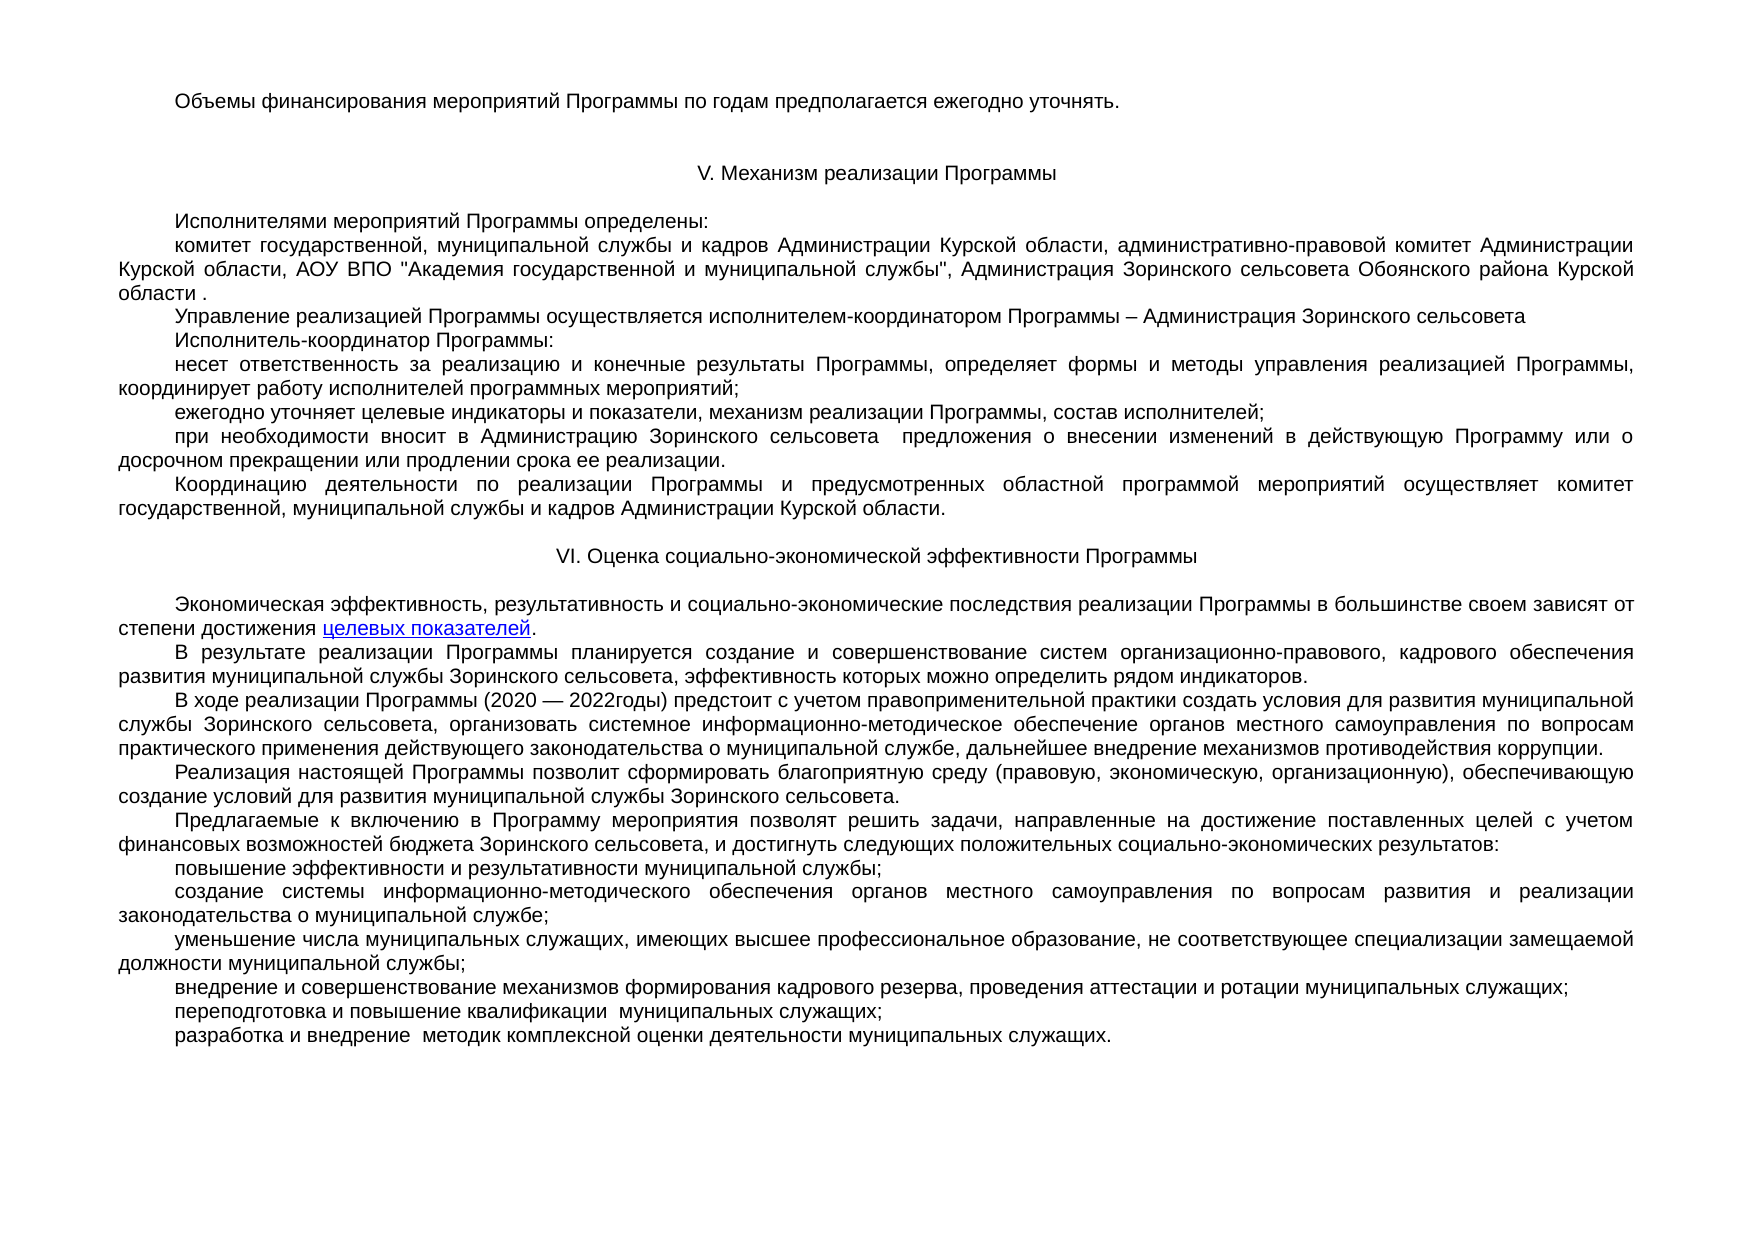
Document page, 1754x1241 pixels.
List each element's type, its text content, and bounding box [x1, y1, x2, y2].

text Предлагаемые к включению в Программу мероприятия позволят решить задачи, направленные на достижение поставленных целей с учетом финансовых возможностей бюджета Зоринского сельсовета, и достигнуть следующих положительных социально-экономических результатов: [118, 807, 1636, 855]
text V. Механизм реализации Программы [118, 161, 1636, 184]
text комитет государственной, муниципальной службы и кадров Администрации Курской области, административно-правовой комитет Администрации Курской области, АОУ ВПО "Академия государственной и муниципальной службы", Администрация Зоринского сельсовета Обоянского района Курской области . [118, 232, 1636, 304]
text Координацию деятельности по реализации Программы и предусмотренных областной программой мероприятий осуществляет комитет государственной, муниципальной службы и кадров Администрации Курской области. [118, 472, 1636, 520]
text создание системы информационно-методического обеспечения органов местного самоуправления по вопросам развития и реализации законодательства о муниципальной службе; [118, 879, 1636, 927]
text несет ответственность за реализацию и конечные результаты Программы, определяет формы и методы управления реализацией Программы, координирует работу исполнителей программных мероприятий; [118, 352, 1636, 400]
text Экономическая эффективность, результативность и социально-экономические последствия реализации Программы в большинстве своем зависят от степени достижения целевых показателей. [118, 592, 1636, 640]
text Исполнителями мероприятий Программы определены: [118, 208, 1636, 232]
text В ходе реализации Программы (2020 — 2022годы) предстоит с учетом правоприменительной практики создать условия для развития муниципальной службы Зоринского сельсовета, организовать системное информационно-методическое обеспечение органов местного самоуправления по вопросам практического применения действующего законодательства о муниципальной службе, дальнейшее внедрение механизмов противодействия коррупции. [118, 688, 1636, 759]
text Управление реализацией Программы осуществляется исполнителем-координатором Программы – Администрация Зоринского сельсовета [118, 304, 1636, 328]
text В результате реализации Программы планируется создание и совершенствование систем организационно-правового, кадрового обеспечения развития муниципальной службы Зоринского сельсовета, эффективность которых можно определить рядом индикаторов. [118, 640, 1636, 688]
text уменьшение числа муниципальных служащих, имеющих высшее профессиональное образование, не соответствующее специализации замещаемой должности муниципальной службы; [118, 927, 1636, 975]
text разработка и внедрение методик комплексной оценки деятельности муниципальных служащих. [118, 1023, 1636, 1047]
text при необходимости вносит в Администрацию Зоринского сельсовета предложения о внесении изменений в действующую Программу или о досрочном прекращении или продлении срока ее реализации. [118, 424, 1636, 472]
text переподготовка и повышение квалификации муниципальных служащих; [118, 999, 1636, 1023]
text Исполнитель-координатор Программы: [118, 328, 1636, 352]
text ежегодно уточняет целевые индикаторы и показатели, механизм реализации Программы, состав исполнителей; [118, 400, 1636, 424]
text повышение эффективности и результативности муниципальной службы; [118, 855, 1636, 879]
text VI. Оценка социально-экономической эффективности Программы [118, 544, 1636, 568]
text Объемы финансирования мероприятий Программы по годам предполагается ежегодно уточнять. [118, 89, 1636, 113]
text Реализация настоящей Программы позволит сформировать благоприятную среду (правовую, экономическую, организационную), обеспечивающую создание условий для развития муниципальной службы Зоринского сельсовета. [118, 759, 1636, 807]
text внедрение и совершенствование механизмов формирования кадрового резерва, проведения аттестации и ротации муниципальных служащих; [118, 975, 1636, 999]
